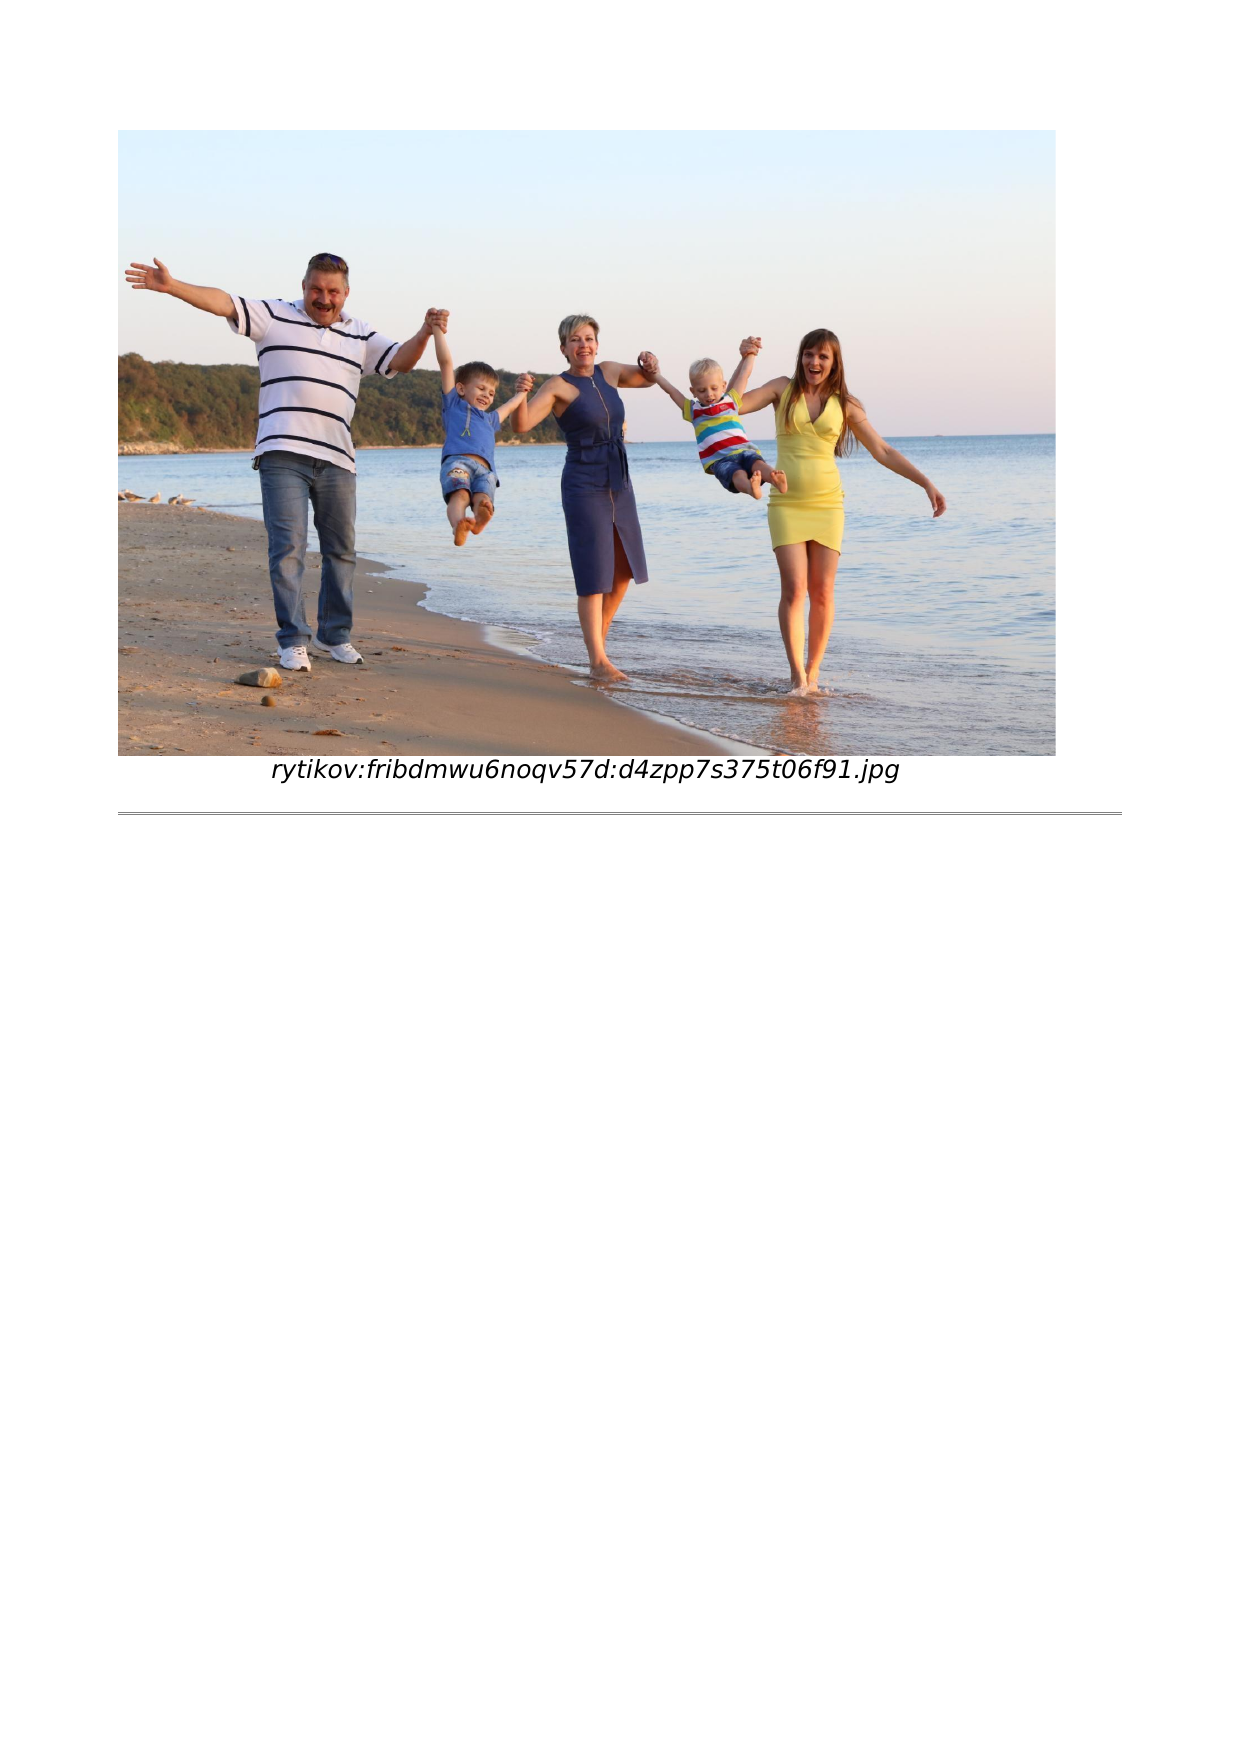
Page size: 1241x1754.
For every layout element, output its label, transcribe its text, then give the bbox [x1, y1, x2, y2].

picture [118, 130, 1056, 756]
text rytikov:fribdmwu6noqv57d:d4zpp7s375t06f91.jpg [118, 756, 1056, 785]
